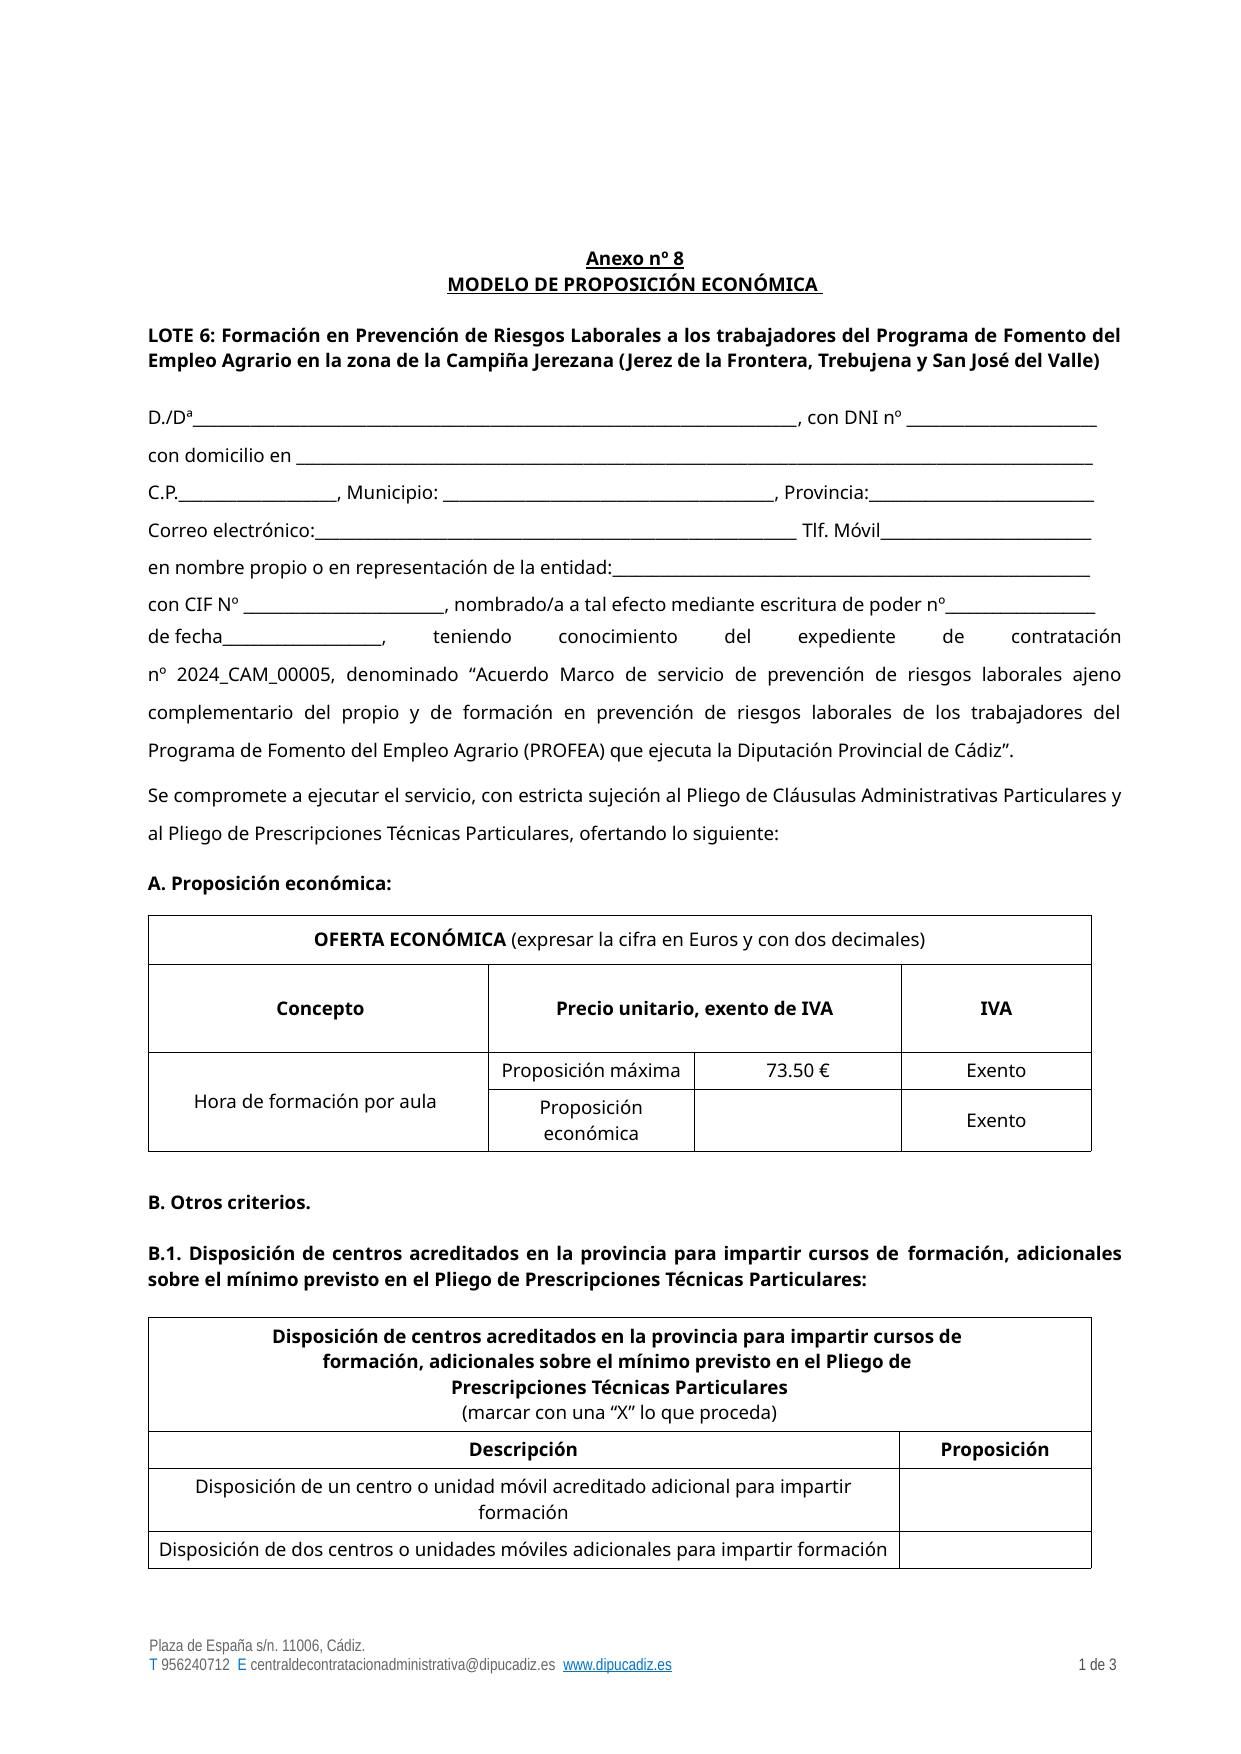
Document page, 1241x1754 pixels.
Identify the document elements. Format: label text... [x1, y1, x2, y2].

table_cell IVA [902, 965, 1091, 1052]
table_header Disposición de centros acreditados en la provincia para impartir cursos de formación, adicionales sobre el mínimo previsto en el Pliego de Prescripciones Técnicas Particulares (marcar con una “X” lo que proceda) [149, 1318, 1091, 1431]
text en nombre propio o en representación de la entidad: [148, 554, 1122, 580]
table_cell Proposición máxima [489, 1053, 694, 1089]
table_header OFERTA ECONÓMICA (expresar la cifra en Euros y con dos decimales) [149, 916, 1091, 963]
table_cell 73,50 € [695, 1053, 901, 1089]
table_cell Descripción [149, 1432, 899, 1468]
text B.1. Disposición de centros acreditados en la provincia para impartir cursos de formación, adicionales sobre el mínimo previsto en el Pliego de Prescripciones Técnicas Particulares: [148, 1241, 1122, 1292]
text C.P. , Municipio: , Provincia: [148, 479, 1122, 505]
table_cell Concepto [149, 965, 488, 1052]
table_cell [900, 1532, 1091, 1568]
table_cell Proposición [900, 1432, 1091, 1468]
text con CIF Nº , nombrado/a a tal efecto mediante escritura de poder nº [148, 592, 1122, 617]
text de fecha , teniendo conocimiento del expediente de contratación nº 2024_CAM_00005, denominado “Acuerdo Marco de servicio de prevención de riesgos laborales ajeno complementario del propio y de formación en prevención de riesgos laborales de los trabajadores del Programa de Fomento del Empleo Agrario (PROFEA) que ejecuta la Diputación Provincial de Cádiz”. [148, 623, 1122, 763]
text Se compromete a ejecutar el servicio, con estricta sujeción al Pliego de Cláusulas Administrativas Particulares y al Pliego de Prescripciones Técnicas Particulares, ofertando lo siguiente: [148, 782, 1122, 846]
table_cell [900, 1469, 1091, 1531]
text Anexo nº 8 [148, 246, 1122, 271]
text con domicilio en [148, 442, 1122, 468]
table_cell Hora de formación por aula [149, 1053, 488, 1151]
text B. Otros criterios. [148, 1189, 1122, 1215]
table_cell Exento [902, 1090, 1091, 1151]
table_cell Disposición de un centro o unidad móvil acreditado adicional para impartir formación [149, 1469, 899, 1531]
table_cell Precio unitario, exento de IVA [489, 965, 901, 1052]
table_cell Exento [902, 1053, 1091, 1089]
text LOTE 6: Formación en Prevención de Riesgos Laborales a los trabajadores del Programa de Fomento del Empleo Agrario en la zona de la Campiña Jerezana (Jerez de la Frontera, Trebujena y San José del Valle) [148, 322, 1122, 373]
table_cell [695, 1090, 901, 1151]
table_cell Disposición de dos centros o unidades móviles adicionales para impartir formación [149, 1532, 899, 1568]
text D./Dª , con DNI nº [148, 405, 1122, 430]
table_cell Proposición económica [489, 1090, 694, 1151]
text MODELO DE PROPOSICIÓN ECONÓMICA [148, 271, 1122, 297]
text Correo electrónico: Tlf. Móvil [148, 517, 1122, 542]
text A. Proposición económica: [148, 870, 1122, 896]
